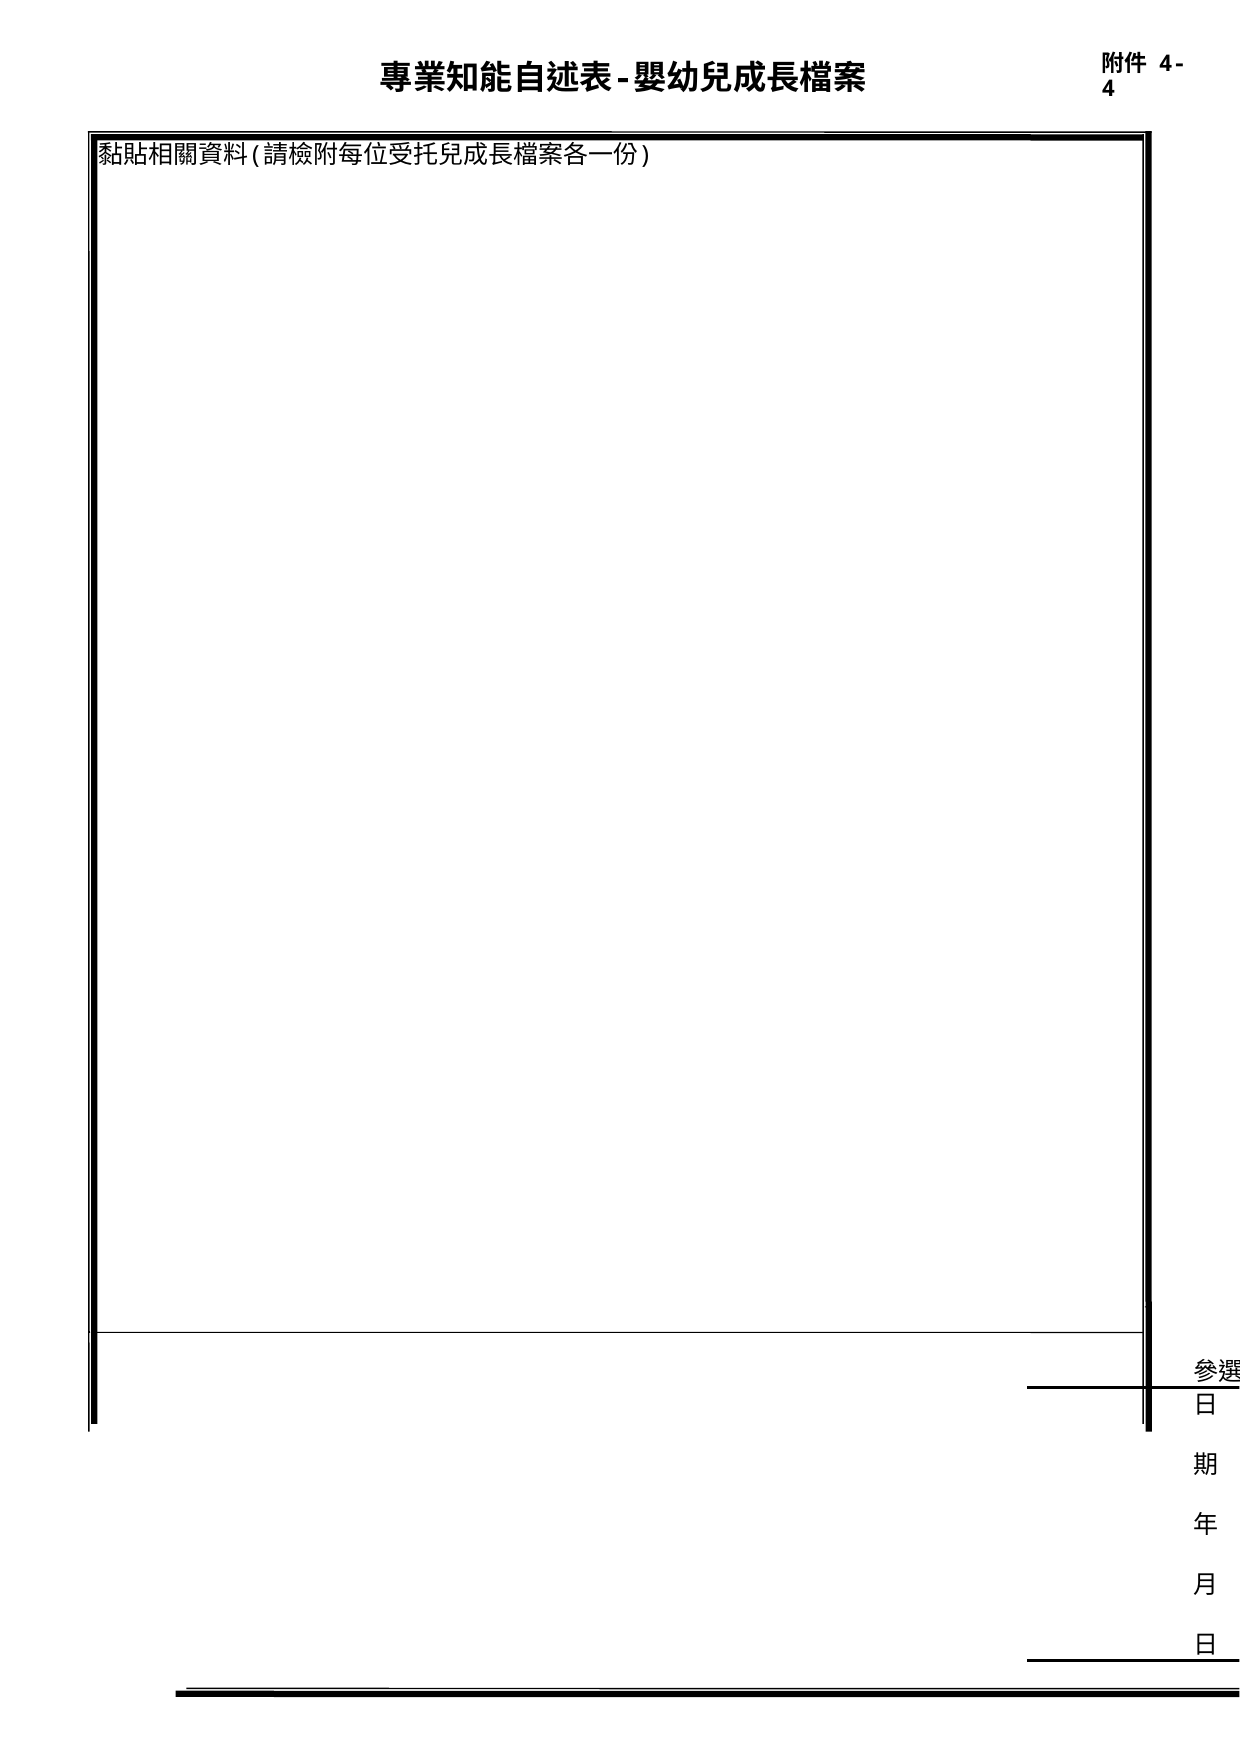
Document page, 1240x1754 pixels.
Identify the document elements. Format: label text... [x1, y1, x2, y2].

text 參選人簽章： [1193, 1357, 1240, 1386]
text 日 期： 年 月 日 [1193, 1389, 1240, 1659]
text 專業知能自述表-嬰幼兒成長檔案 [98, 57, 866, 97]
text 黏貼相關資料(請檢附每位受托兒成長檔案各一份) [98, 141, 1026, 169]
text 附件 4-4 [1101, 51, 1195, 101]
